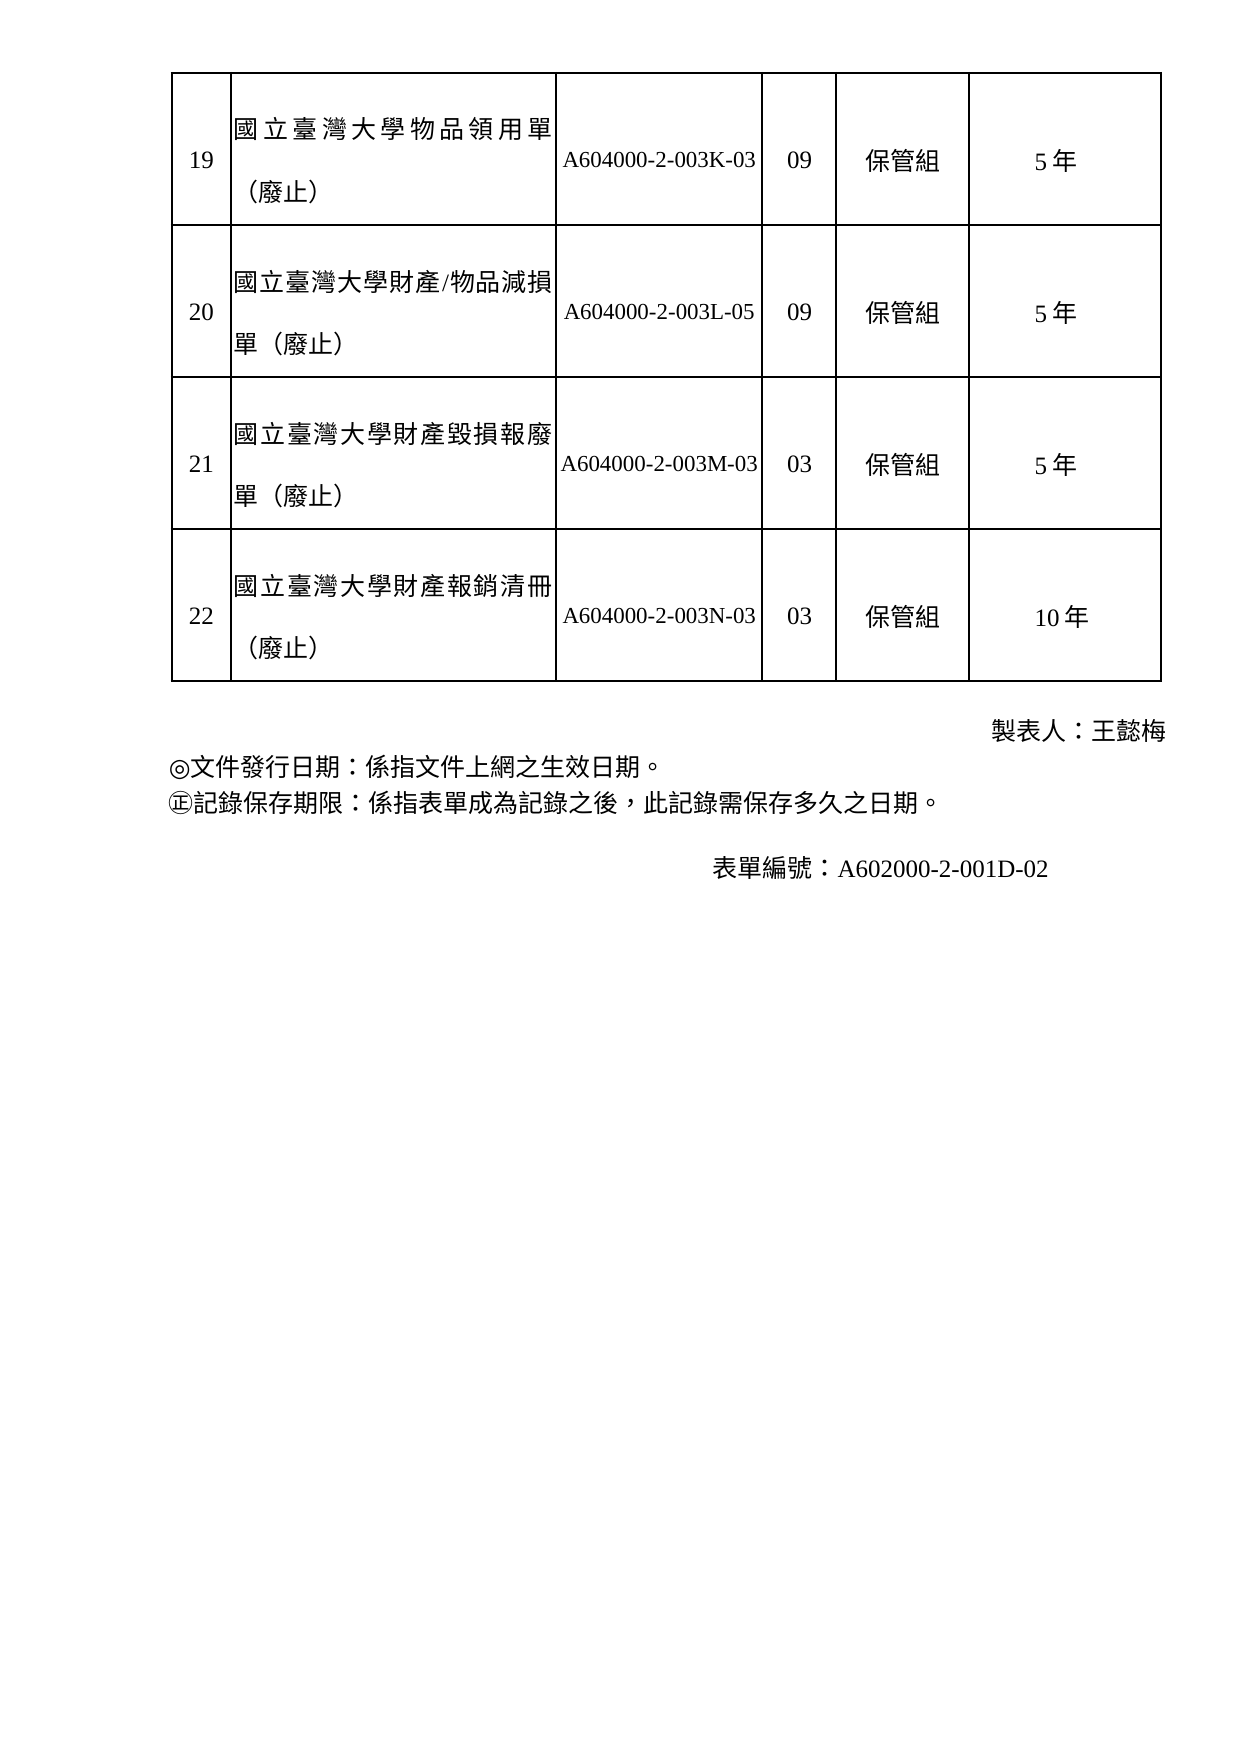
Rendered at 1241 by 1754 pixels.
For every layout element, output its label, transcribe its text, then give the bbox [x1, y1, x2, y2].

table_cell 國立臺灣大學物品領用單（廢止） [232, 74, 555, 224]
text 表單編號：A602000-2-001D-02 [169, 848, 1167, 885]
text ㊣記錄保存期限：係指表單成為記錄之後，此記錄需保存多久之日期。 [169, 783, 1167, 820]
table_cell 03 [763, 530, 835, 680]
table_cell 保管組 [837, 74, 968, 224]
table_cell 保管組 [837, 530, 968, 680]
table_cell 09 [763, 74, 835, 224]
table_cell A604000-2-003K-03 [557, 74, 761, 224]
table_cell 5年 [970, 378, 1160, 528]
table_cell 5年 [970, 226, 1160, 376]
table_cell 19 [173, 74, 230, 224]
table_cell [131, 528, 171, 680]
table_cell [131, 376, 171, 528]
table_cell 國立臺灣大學財產/物品減損單（廢止） [232, 226, 555, 376]
table_cell 09 [763, 226, 835, 376]
table_cell 保管組 [837, 378, 968, 528]
table_cell 國立臺灣大學財產報銷清冊（廢止） [232, 530, 555, 680]
table_cell 20 [173, 226, 230, 376]
table_cell A604000-2-003N-03 [557, 530, 761, 680]
table_cell 22 [173, 530, 230, 680]
table_cell 國立臺灣大學財產毀損報廢單（廢止） [232, 378, 555, 528]
text 製表人：王懿梅 [206, 711, 1167, 747]
table_cell A604000-2-003M-03 [557, 378, 761, 528]
table_cell 5年 [970, 74, 1160, 224]
table_cell 21 [173, 378, 230, 528]
table_cell [131, 72, 171, 224]
table_cell A604000-2-003L-05 [557, 226, 761, 376]
table_cell 03 [763, 378, 835, 528]
table_cell 10年 [970, 530, 1160, 680]
table_cell 保管組 [837, 226, 968, 376]
text ◎文件發行日期：係指文件上網之生效日期。 [169, 747, 1167, 783]
table_cell [131, 224, 171, 376]
